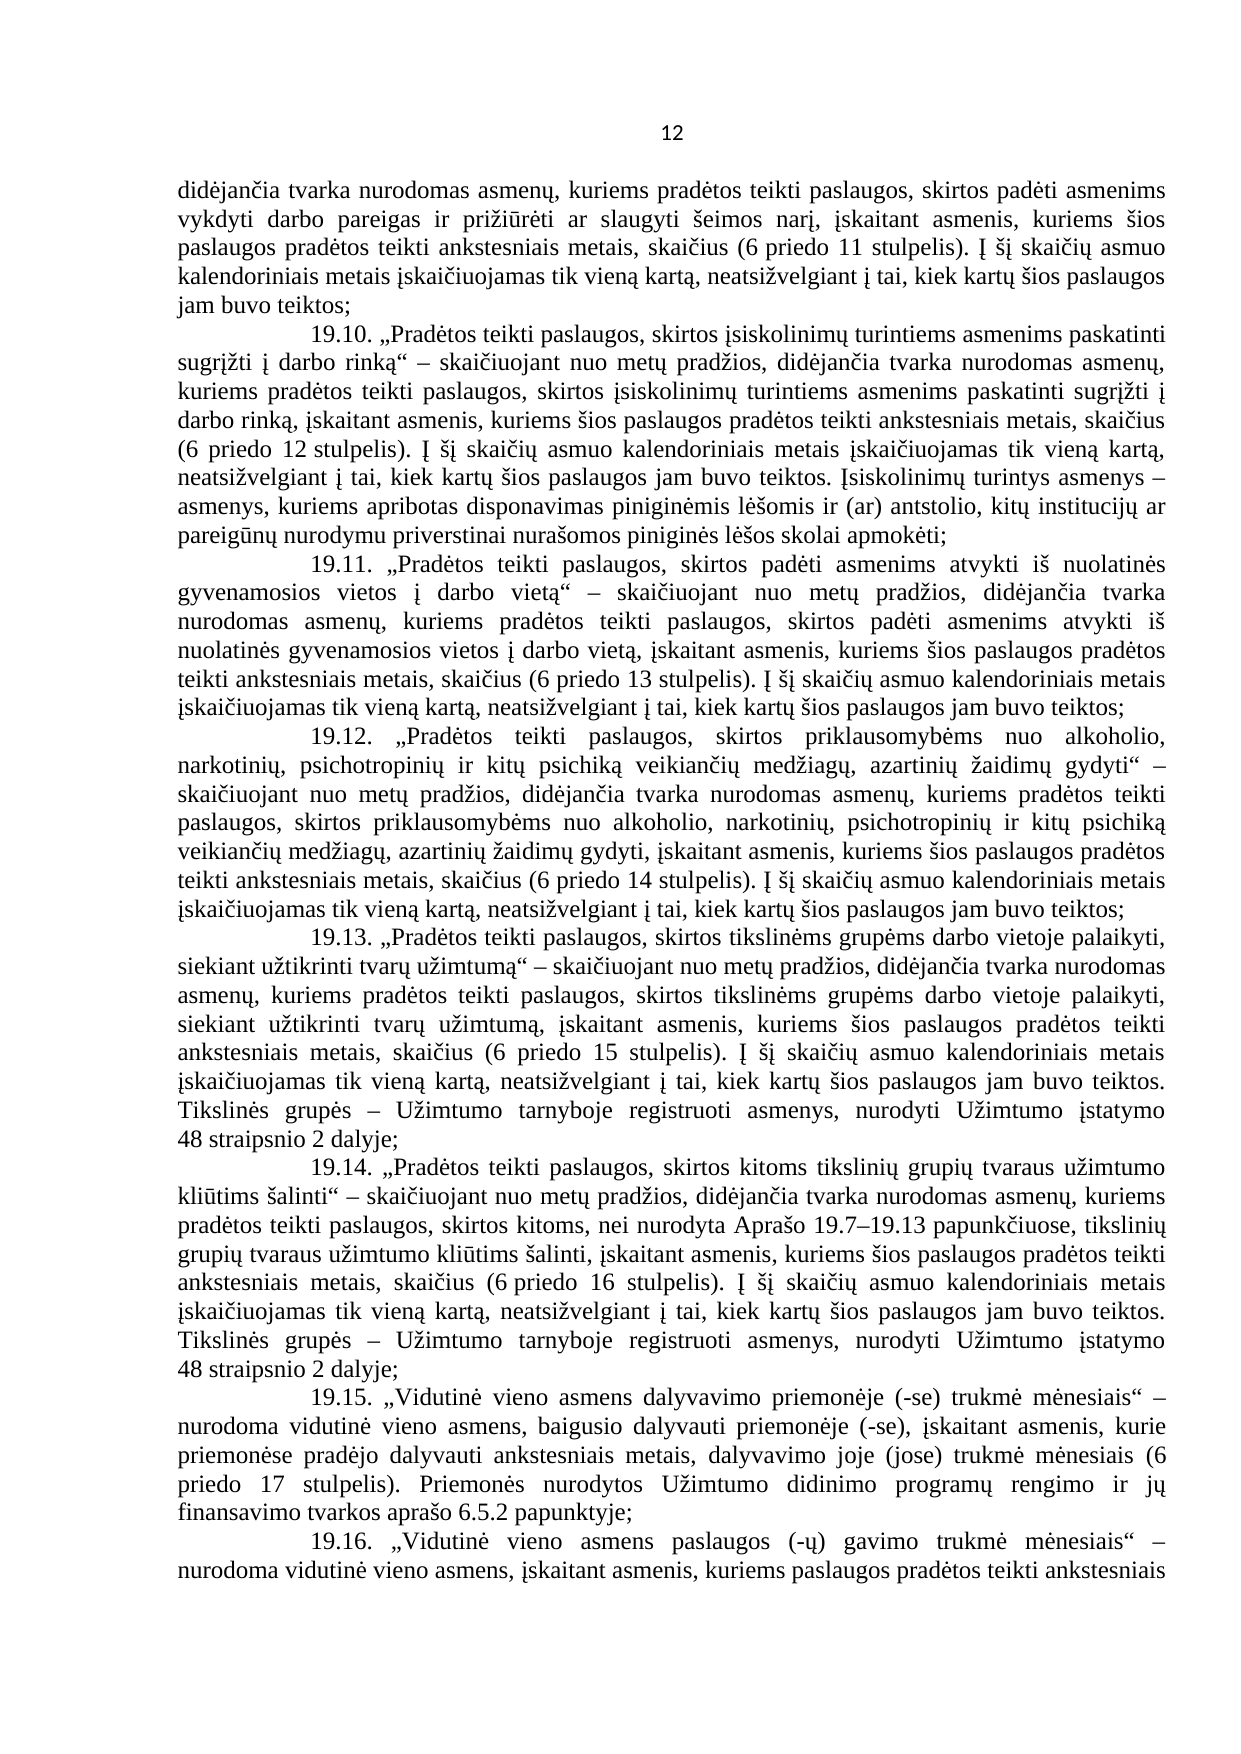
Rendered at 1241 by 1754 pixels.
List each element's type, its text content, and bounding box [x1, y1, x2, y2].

text 19.14. „Pradėtos teikti paslaugos, skirtos kitoms tikslinių grupių tvaraus užimtumo kliūtims šalinti“ – skaičiuojant nuo metų pradžios, didėjančia tvarka nurodomas asmenų, kuriems pradėtos teikti paslaugos, skirtos kitoms, nei nurodyta Aprašo 19.7–19.13 papunkčiuose, tikslinių grupių tvaraus užimtumo kliūtims šalinti, įskaitant asmenis, kuriems šios paslaugos pradėtos teikti ankstesniais metais, skaičius (6 priedo 16 stulpelis). Į šį skaičių asmuo kalendoriniais metais įskaičiuojamas tik vieną kartą, neatsižvelgiant į tai, kiek kartų šios paslaugos jam buvo teiktos. Tikslinės grupės – Užimtumo tarnyboje registruoti asmenys, nurodyti Užimtumo įstatymo 48 straipsnio 2 dalyje; [177, 1152, 1166, 1382]
text 19.15. „Vidutinė vieno asmens dalyvavimo priemonėje (-se) trukmė mėnesiais“ – nurodoma vidutinė vieno asmens, baigusio dalyvauti priemonėje (-se), įskaitant asmenis, kurie priemonėse pradėjo dalyvauti ankstesniais metais, dalyvavimo joje (jose) trukmė mėnesiais (6 priedo 17 stulpelis). Priemonės nurodytos Užimtumo didinimo programų rengimo ir jų finansavimo tvarkos aprašo 6.5.2 papunktyje; [177, 1382, 1166, 1526]
text 19.16. „Vidutinė vieno asmens paslaugos (-ų) gavimo trukmė mėnesiais“ – nurodoma vidutinė vieno asmens, įskaitant asmenis, kuriems paslaugos pradėtos teikti ankstesniais [177, 1526, 1166, 1584]
text didėjančia tvarka nurodomas asmenų, kuriems pradėtos teikti paslaugos, skirtos padėti asmenims vykdyti darbo pareigas ir prižiūrėti ar slaugyti šeimos narį, įskaitant asmenis, kuriems šios paslaugos pradėtos teikti ankstesniais metais, skaičius (6 priedo 11 stulpelis). Į šį skaičių asmuo kalendoriniais metais įskaičiuojamas tik vieną kartą, neatsižvelgiant į tai, kiek kartų šios paslaugos jam buvo teiktos; [177, 175, 1166, 319]
text 19.10. „Pradėtos teikti paslaugos, skirtos įsiskolinimų turintiems asmenims paskatinti sugrįžti į darbo rinką“ – skaičiuojant nuo metų pradžios, didėjančia tvarka nurodomas asmenų, kuriems pradėtos teikti paslaugos, skirtos įsiskolinimų turintiems asmenims paskatinti sugrįžti į darbo rinką, įskaitant asmenis, kuriems šios paslaugos pradėtos teikti ankstesniais metais, skaičius (6 priedo 12 stulpelis). Į šį skaičių asmuo kalendoriniais metais įskaičiuojamas tik vieną kartą, neatsižvelgiant į tai, kiek kartų šios paslaugos jam buvo teiktos. Įsiskolinimų turintys asmenys – asmenys, kuriems apribotas disponavimas piniginėmis lėšomis ir (ar) antstolio, kitų institucijų ar pareigūnų nurodymu priverstinai nurašomos piniginės lėšos skolai apmokėti; [177, 319, 1166, 549]
text 19.13. „Pradėtos teikti paslaugos, skirtos tikslinėms grupėms darbo vietoje palaikyti, siekiant užtikrinti tvarų užimtumą“ – skaičiuojant nuo metų pradžios, didėjančia tvarka nurodomas asmenų, kuriems pradėtos teikti paslaugos, skirtos tikslinėms grupėms darbo vietoje palaikyti, siekiant užtikrinti tvarų užimtumą, įskaitant asmenis, kuriems šios paslaugos pradėtos teikti ankstesniais metais, skaičius (6 priedo 15 stulpelis). Į šį skaičių asmuo kalendoriniais metais įskaičiuojamas tik vieną kartą, neatsižvelgiant į tai, kiek kartų šios paslaugos jam buvo teiktos. Tikslinės grupės – Užimtumo tarnyboje registruoti asmenys, nurodyti Užimtumo įstatymo 48 straipsnio 2 dalyje; [177, 922, 1166, 1152]
text 19.11. „Pradėtos teikti paslaugos, skirtos padėti asmenims atvykti iš nuolatinės gyvenamosios vietos į darbo vietą“ – skaičiuojant nuo metų pradžios, didėjančia tvarka nurodomas asmenų, kuriems pradėtos teikti paslaugos, skirtos padėti asmenims atvykti iš nuolatinės gyvenamosios vietos į darbo vietą, įskaitant asmenis, kuriems šios paslaugos pradėtos teikti ankstesniais metais, skaičius (6 priedo 13 stulpelis). Į šį skaičių asmuo kalendoriniais metais įskaičiuojamas tik vieną kartą, neatsižvelgiant į tai, kiek kartų šios paslaugos jam buvo teiktos; [177, 549, 1166, 721]
text 19.12. „Pradėtos teikti paslaugos, skirtos priklausomybėms nuo alkoholio, narkotinių, psichotropinių ir kitų psichiką veikiančių medžiagų, azartinių žaidimų gydyti“ – skaičiuojant nuo metų pradžios, didėjančia tvarka nurodomas asmenų, kuriems pradėtos teikti paslaugos, skirtos priklausomybėms nuo alkoholio, narkotinių, psichotropinių ir kitų psichiką veikiančių medžiagų, azartinių žaidimų gydyti, įskaitant asmenis, kuriems šios paslaugos pradėtos teikti ankstesniais metais, skaičius (6 priedo 14 stulpelis). Į šį skaičių asmuo kalendoriniais metais įskaičiuojamas tik vieną kartą, neatsižvelgiant į tai, kiek kartų šios paslaugos jam buvo teiktos; [177, 721, 1166, 922]
